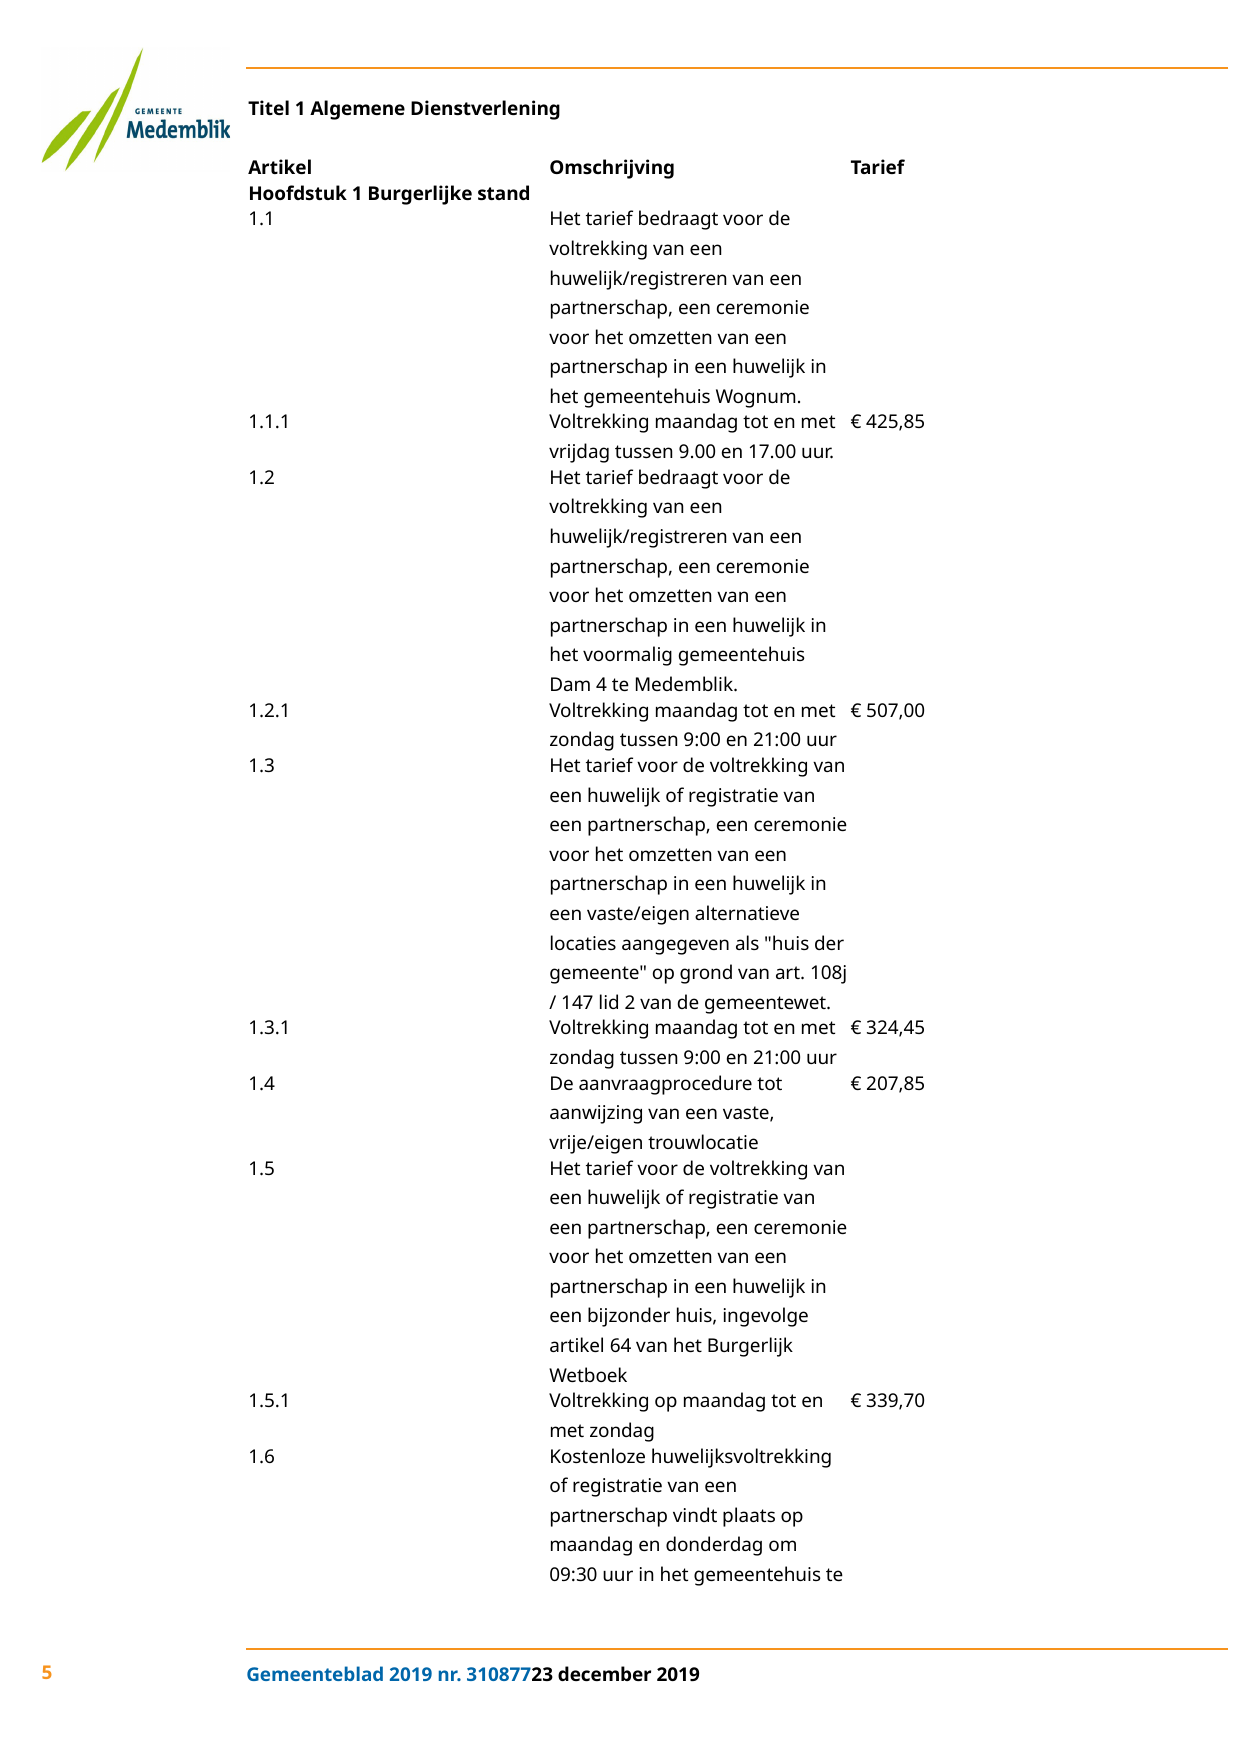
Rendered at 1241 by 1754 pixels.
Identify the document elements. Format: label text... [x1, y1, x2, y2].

table_cell [850, 752, 1152, 1014]
table_cell [850, 1155, 1152, 1388]
table_cell 1.6 [248, 1443, 549, 1587]
table_cell [850, 1443, 1152, 1587]
table_cell [850, 206, 1152, 409]
table_cell Het tarief bedraagt voor de voltrekking van een huwelijk/registreren van een partnerschap, een ceremonie voor het omzetten van een partnerschap in een huwelijk in het voormalig gemeentehuis Dam 4 te Medemblik. [549, 464, 850, 697]
table_cell Voltrekking op maandag tot en met zondag [549, 1388, 850, 1443]
table_cell Voltrekking maandag tot en met zondag tussen 9:00 en 21:00 uur [549, 697, 850, 752]
table_cell € 425,85 [850, 409, 1152, 464]
table_cell 1.5.1 [248, 1388, 549, 1443]
table_header Omschrijving [549, 154, 850, 180]
table_cell Het tarief bedraagt voor de voltrekking van een huwelijk/registreren van een partnerschap, een ceremonie voor het omzetten van een partnerschap in een huwelijk in het gemeentehuis Wognum. [549, 206, 850, 409]
table_cell Het tarief voor de voltrekking van een huwelijk of registratie van een partnerschap, een ceremonie voor het omzetten van een partnerschap in een huwelijk in een bijzonder huis, ingevolge artikel 64 van het Burgerlijk Wetboek [549, 1155, 850, 1388]
table_cell 1.1 [248, 206, 549, 409]
picture [41, 47, 231, 172]
table_cell [850, 464, 1152, 697]
table_cell € 339,70 [850, 1388, 1152, 1443]
table_header Artikel [248, 154, 549, 180]
table_cell 1.1.1 [248, 409, 549, 464]
table_cell De aanvraagprocedure tot aanwijzing van een vaste, vrije/eigen trouwlocatie [549, 1070, 850, 1155]
table_cell 1.5 [248, 1155, 549, 1388]
text Titel 1 Algemene Dienstverlening [248, 95, 1152, 121]
table_header Tarief [850, 154, 1152, 180]
table_cell 1.4 [248, 1070, 549, 1155]
table_cell Voltrekking maandag tot en met vrijdag tussen 9.00 en 17.00 uur. [549, 409, 850, 464]
table_cell 1.2 [248, 464, 549, 697]
table_cell Kostenloze huwelijksvoltrekking of registratie van een partnerschap vindt plaats op maandag en donderdag om 09:30 uur in het gemeentehuis te [549, 1443, 850, 1587]
table_cell € 324,45 [850, 1015, 1152, 1070]
table_cell 1.3.1 [248, 1015, 549, 1070]
table_cell € 207,85 [850, 1070, 1152, 1155]
table_cell 1.3 [248, 752, 549, 1014]
table_cell Het tarief voor de voltrekking van een huwelijk of registratie van een partnerschap, een ceremonie voor het omzetten van een partnerschap in een huwelijk in een vaste/eigen alternatieve locaties aangegeven als "huis der gemeente" op grond van art. 108j / 147 lid 2 van de gemeentewet. [549, 752, 850, 1014]
table_cell 1.2.1 [248, 697, 549, 752]
table_cell Hoofdstuk 1 Burgerlijke stand [248, 180, 1152, 206]
table_cell € 507,00 [850, 697, 1152, 752]
table_cell Voltrekking maandag tot en met zondag tussen 9:00 en 21:00 uur [549, 1015, 850, 1070]
